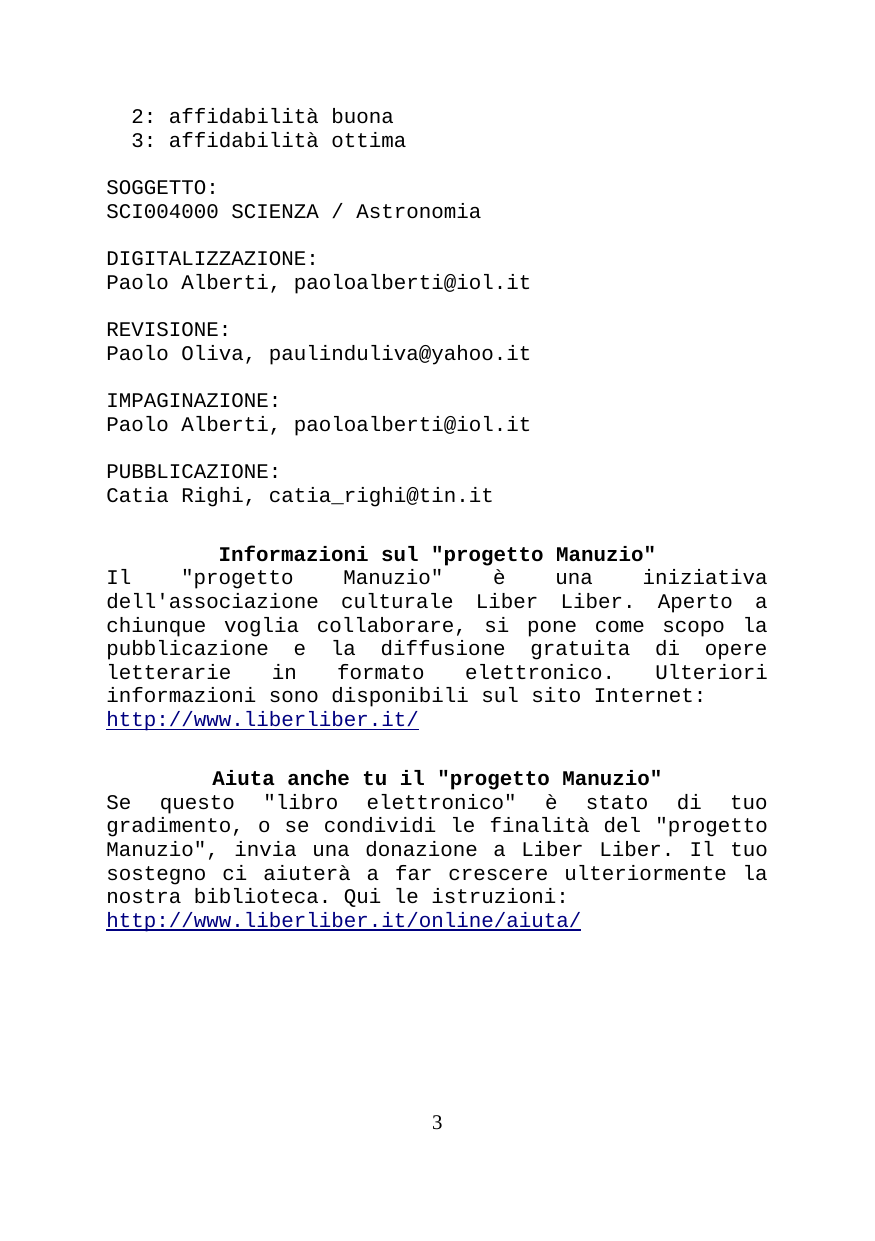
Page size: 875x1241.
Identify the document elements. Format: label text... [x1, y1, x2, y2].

text Catia Righi, catia_righi@tin.it [106, 484, 768, 508]
text Paolo Oliva, paulinduliva@yahoo.it [106, 343, 768, 366]
text DIGITALIZZAZIONE: [106, 248, 768, 272]
text PUBBLICAZIONE: [106, 461, 768, 484]
text http://www.liberliber.it/online/aiuta/ [106, 910, 768, 934]
text Se questo "libro elettronico" è stato di tuo gradimento, o se condividi le finalità del "progetto Manuzio", invia una donazione a Liber Liber. Il tuo sostegno ci aiuterà a far crescere ulteriormente la nostra biblioteca. Qui le istruzioni: [106, 792, 768, 910]
text 2: affidabilità buona [106, 106, 768, 130]
text REVISIONE: [106, 319, 768, 343]
text Informazioni sul "progetto Manuzio" [106, 544, 768, 567]
text 3: affidabilità ottima [106, 130, 768, 153]
text IMPAGINAZIONE: [106, 390, 768, 414]
text SOGGETTO: [106, 177, 768, 201]
text http://www.liberliber.it/ [106, 709, 768, 733]
text Aiuta anche tu il "progetto Manuzio" [106, 768, 768, 792]
text Paolo Alberti, paoloalberti@iol.it [106, 272, 768, 295]
text SCI004000 SCIENZA / Astronomia [106, 201, 768, 224]
text Paolo Alberti, paoloalberti@iol.it [106, 414, 768, 437]
text Il "progetto Manuzio" è una iniziativa dell'associazione culturale Liber Liber. Aperto a chiunque voglia collaborare, si pone come scopo la pubblicazione e la diffusione gratuita di opere letterarie in formato elettronico. Ulteriori informazioni sono disponibili sul sito Internet: [106, 567, 768, 709]
